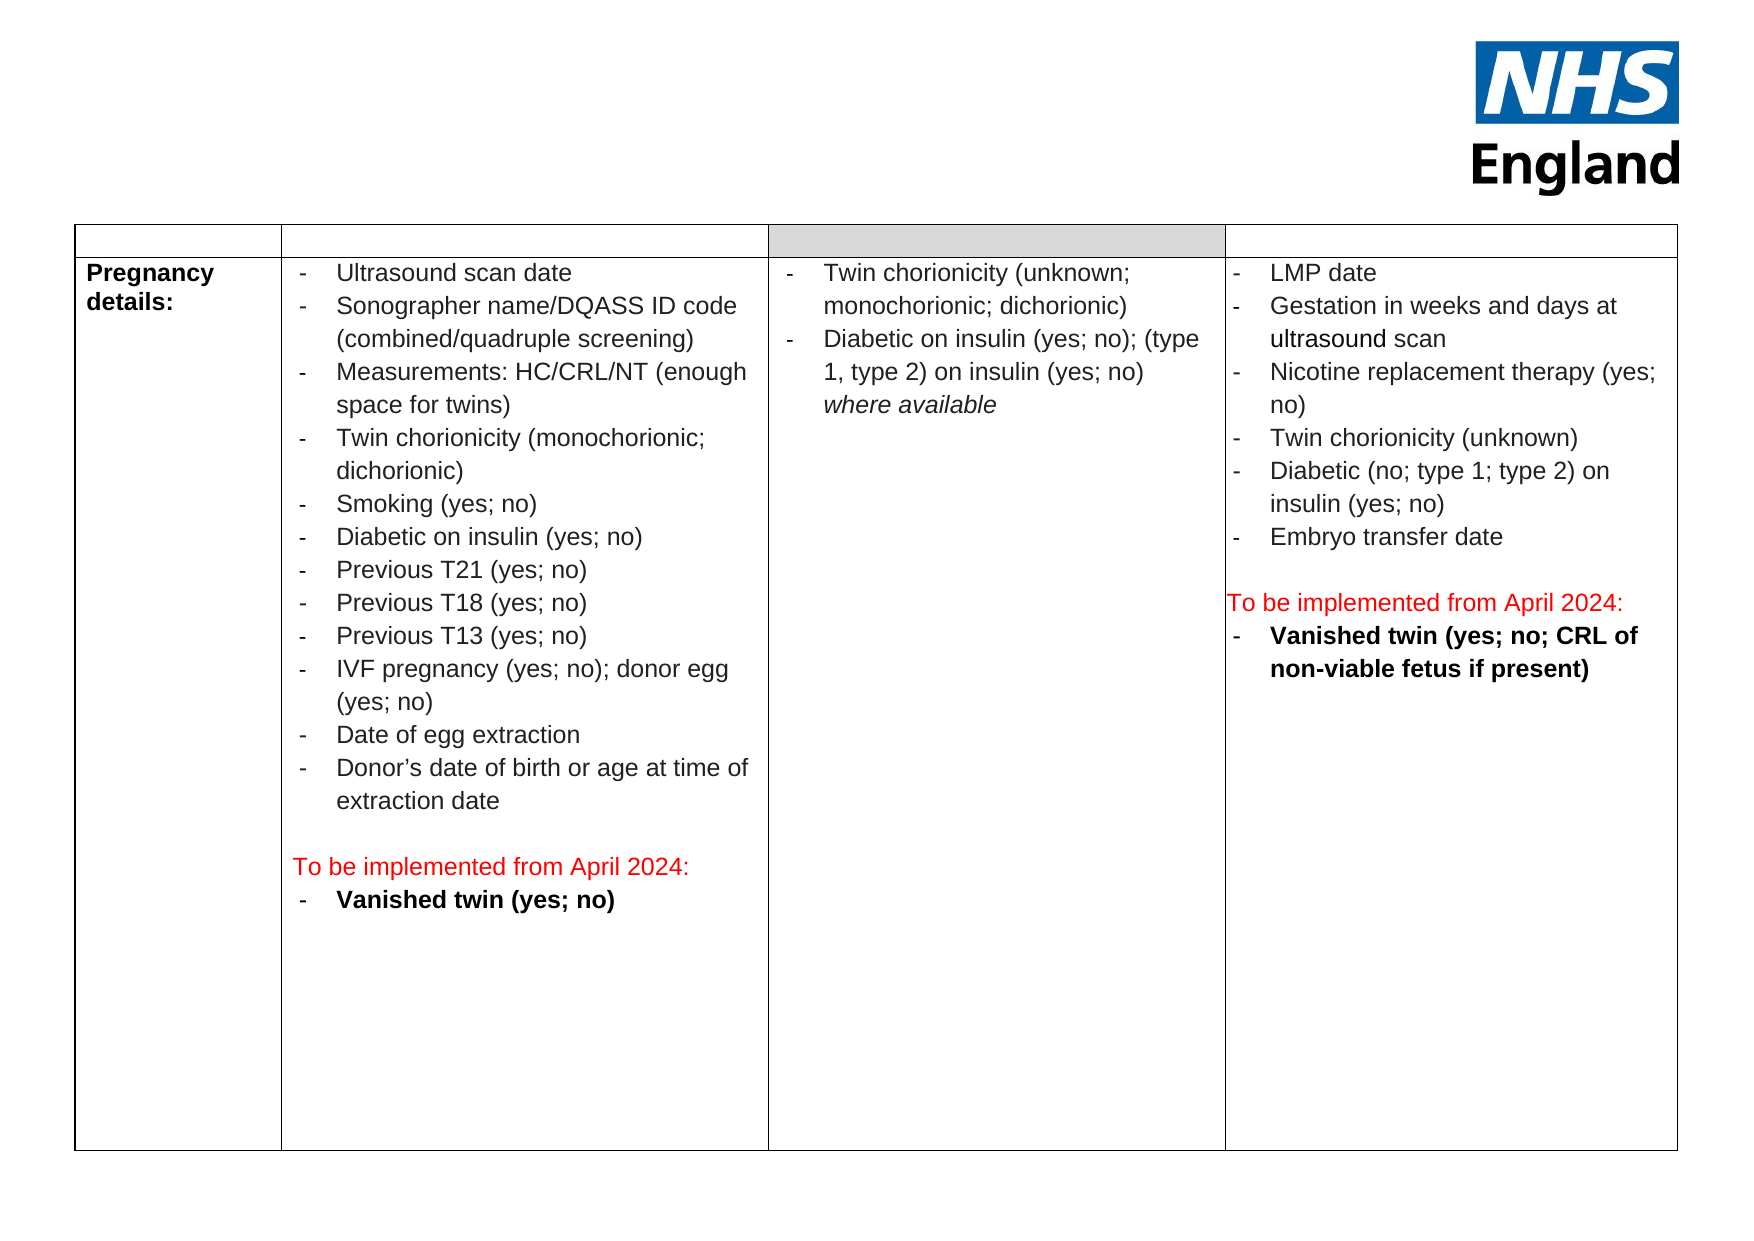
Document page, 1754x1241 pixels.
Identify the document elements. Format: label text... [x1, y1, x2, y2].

table_cell Ultrasound scan date Sonographer name/DQASS ID code (combined/quadruple screening) Measurements: HC/CRL/NT (enough space for twins) Twin chorionicity (monochorionic; dichorionic) Smoking (yes; no) Diabetic on insulin (yes; no) Previous T21 (yes; no) Previous T18 (yes; no) Previous T13 (yes; no) IVF pregnancy (yes; no); donor egg (yes; no) Date of egg extraction Donor’s date of birth or age at time of extraction date To be implemented from April 2024: Vanished twin (yes; no) [282, 258, 768, 1149]
table_cell Twin chorionicity (unknown; monochorionic; dichorionic) Diabetic on insulin (yes; no); (type 1, type 2) on insulin (yes; no) where available [769, 258, 1225, 1149]
table_cell [769, 225, 1225, 257]
table_cell [76, 225, 281, 257]
table_cell LMP date Gestation in weeks and days at ultrasound scan Nicotine replacement therapy (yes; no) Twin chorionicity (unknown) Diabetic (no; type 1; type 2) on insulin (yes; no) Embryo transfer date To be implemented from April 2024: Vanished twin (yes; no; CRL of non-viable fetus if present) [1226, 258, 1677, 1149]
table_cell [1226, 225, 1677, 257]
table_cell Pregnancy details: [76, 258, 281, 1149]
table_cell [282, 225, 768, 257]
